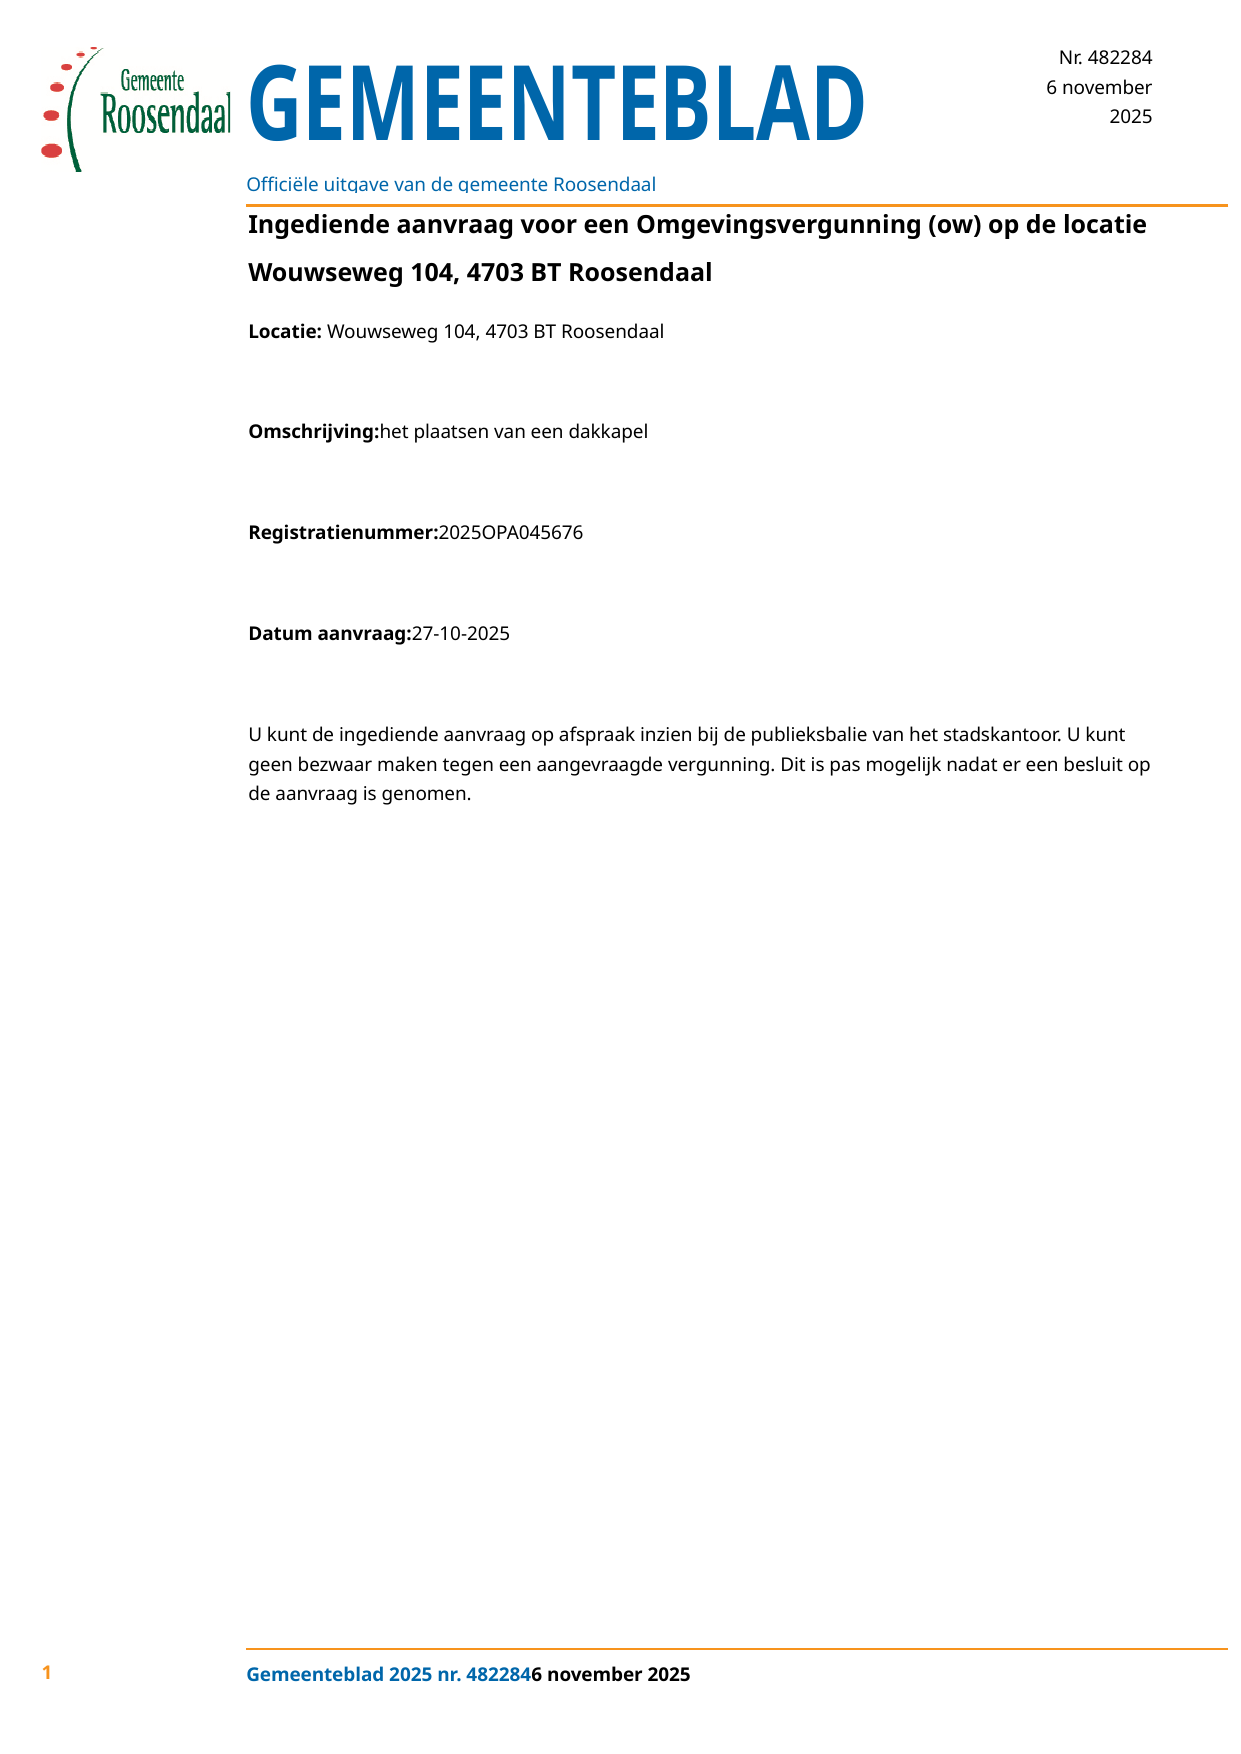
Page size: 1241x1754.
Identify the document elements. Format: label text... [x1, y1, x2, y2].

text U kunt de ingediende aanvraag op afspraak inzien bij de publieksbalie van het stadskantoor. U kunt geen bezwaar maken tegen een aangevraagde vergunning. Dit is pas mogelijk nadat er een besluit op de aanvraag is genomen. [248, 721, 1152, 806]
text Datum aanvraag:27-10-2025 [248, 620, 1152, 646]
text Ingediende aanvraag voor een Omgevingsvergunning (ow) op de locatie Wouwseweg 104, 4703 BT Roosendaal [248, 207, 1152, 288]
text Omschrijving:het plaatsen van een dakkapel [248, 419, 1152, 444]
picture [41, 47, 231, 172]
text Registratienummer:2025OPA045676 [248, 519, 1152, 545]
text Locatie: Wouwseweg 104, 4703 BT Roosendaal [248, 318, 1152, 344]
